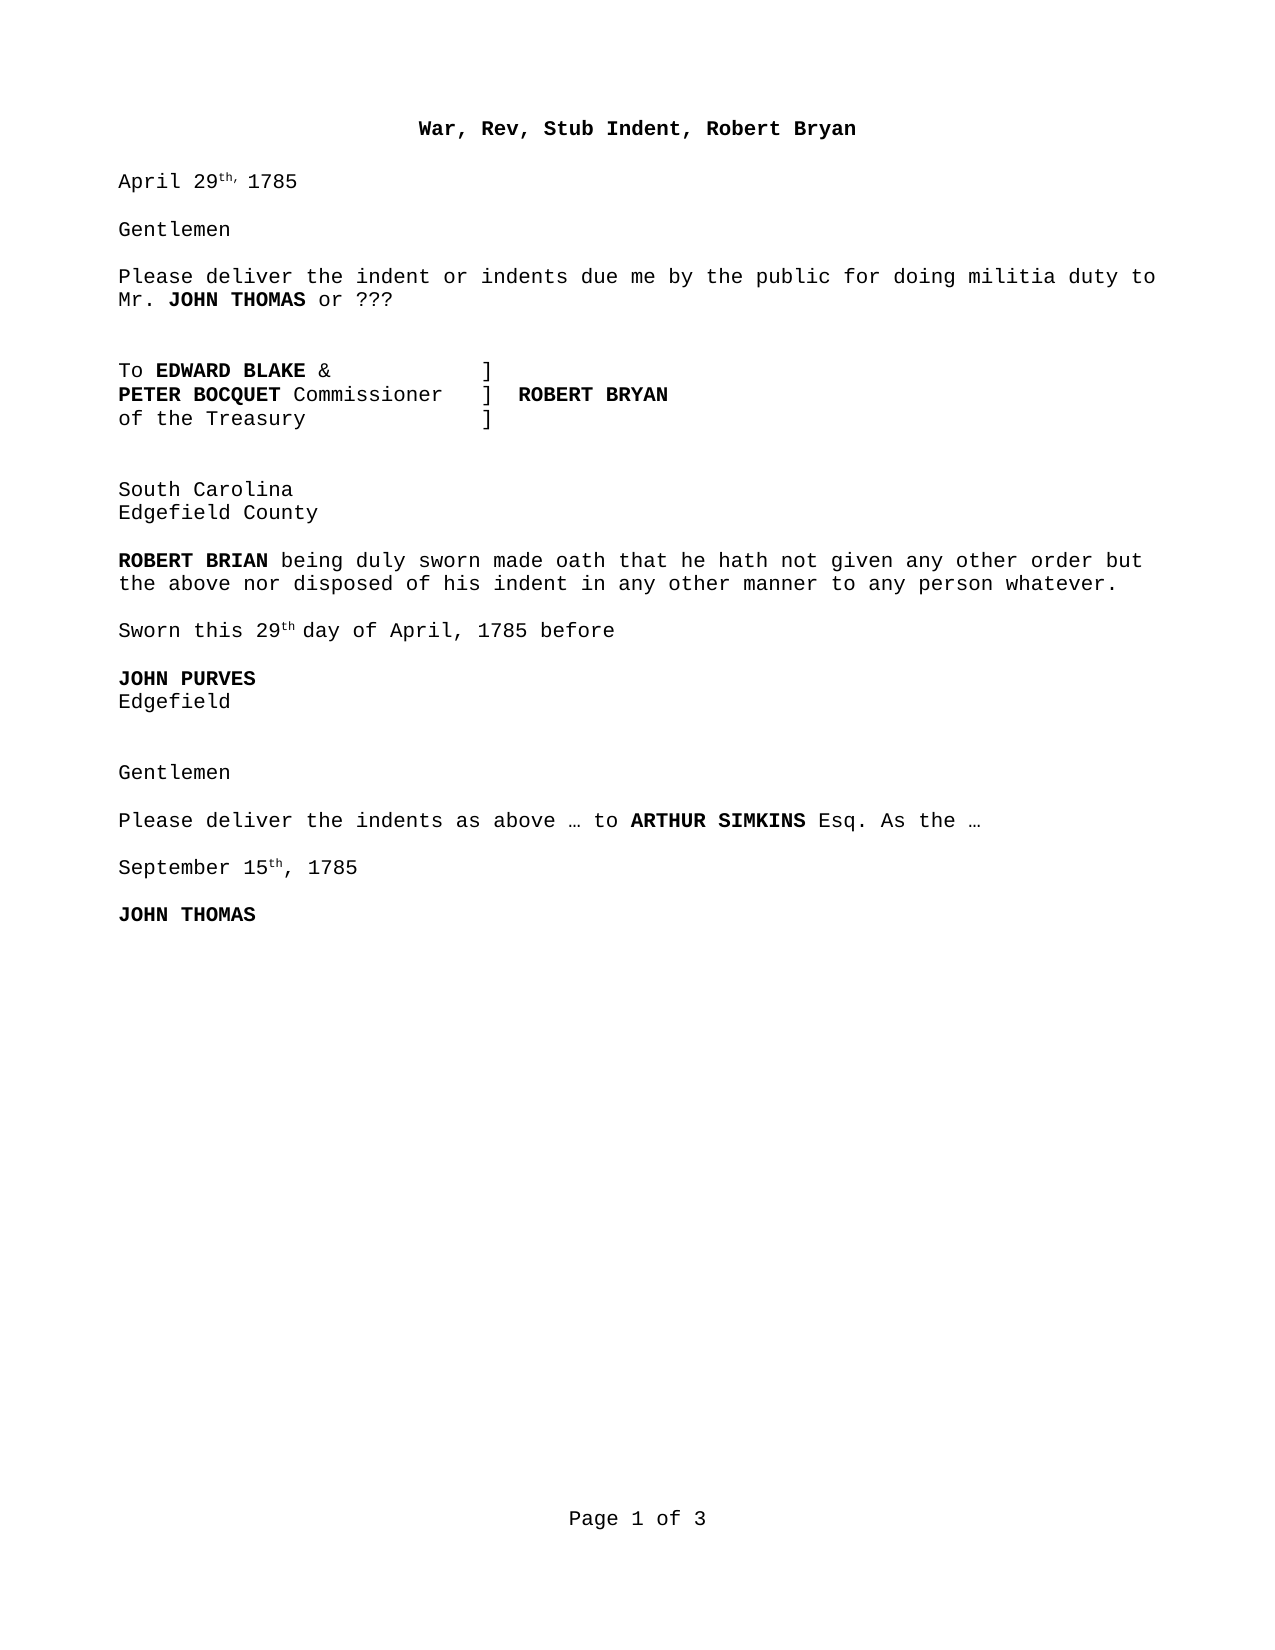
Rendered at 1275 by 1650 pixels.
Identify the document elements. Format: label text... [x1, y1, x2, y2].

text Sworn this 29th day of April, 1785 before [118, 621, 1157, 644]
text of the Treasury ] [118, 408, 1157, 431]
text Robert Brian being duly sworn made oath that he hath not given any other order but the above nor disposed of his indent in any other manner to any person whatever. [118, 549, 1157, 597]
text To Edward Blake & ] [118, 360, 1157, 384]
text Peter Bocquet Commissioner ] Robert Bryan [118, 384, 1157, 408]
text Edgefield [118, 691, 1157, 715]
text Please deliver the indents as above … to Arthur Simkins Esq. As the … [118, 810, 1157, 833]
text South Carolina [118, 479, 1157, 502]
text Please deliver the indent or indents due me by the public for doing militia duty to Mr. John Thomas or ??? [118, 266, 1157, 313]
text April 29th, 1785 [118, 171, 1157, 195]
text John Thomas [118, 904, 1157, 928]
text September 15th, 1785 [118, 857, 1157, 881]
text John Purves [118, 668, 1157, 691]
text Edgefield County [118, 502, 1157, 526]
text Gentlemen [118, 218, 1157, 242]
text Gentlemen [118, 762, 1157, 786]
